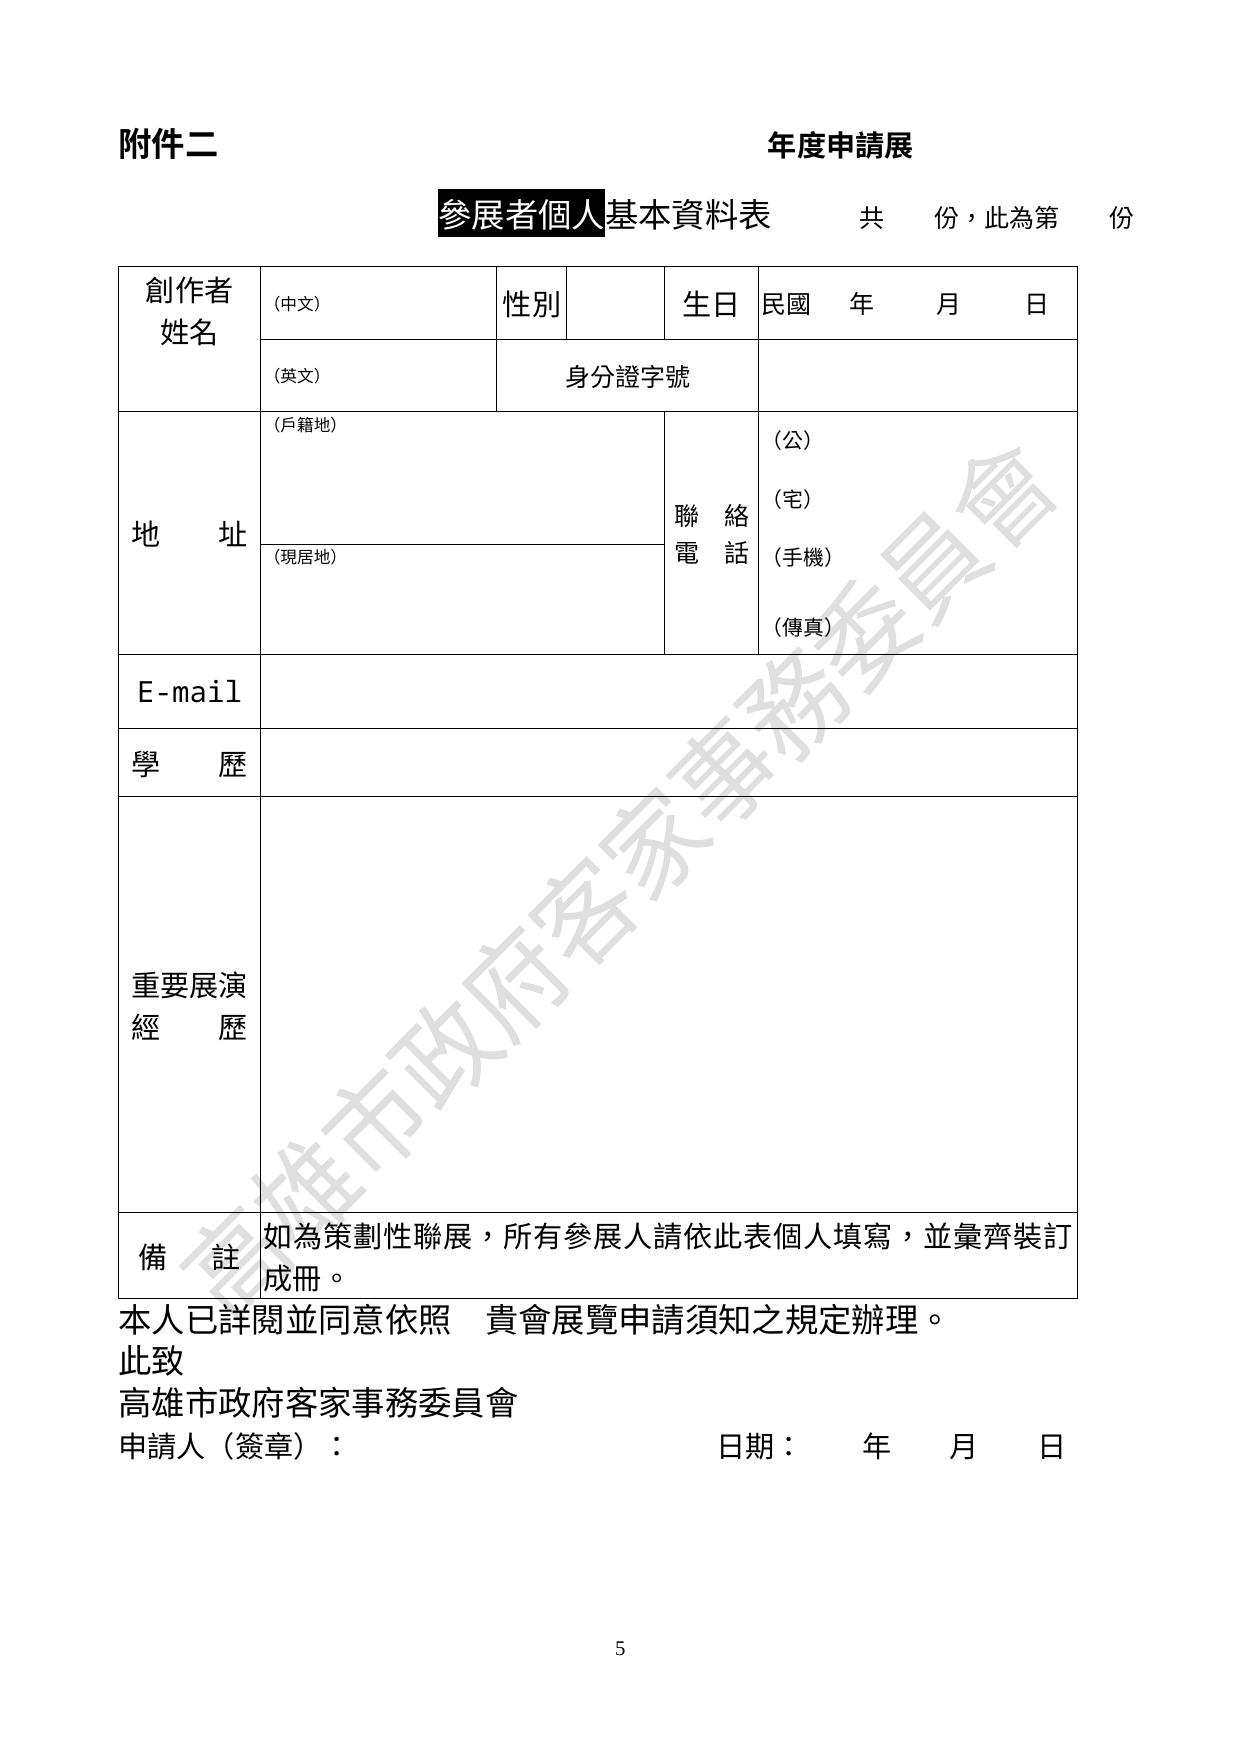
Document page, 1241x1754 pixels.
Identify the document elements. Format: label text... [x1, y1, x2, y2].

table_cell [867, 655, 881, 663]
table_cell [312, 1177, 330, 1195]
text 此致 [118, 1340, 1122, 1382]
table_cell 備 註 [119, 1213, 260, 1298]
table_cell 重要展演經 歷 [119, 797, 260, 1212]
table_cell [261, 1200, 275, 1212]
table_cell 學 歷 [119, 729, 260, 796]
table_header （中文） [261, 267, 496, 339]
text 高雄市政府客家事務委員會 [118, 1382, 1122, 1424]
table_header 性別 [497, 267, 566, 339]
table_cell （現居地） [261, 545, 664, 654]
table_cell [261, 655, 793, 728]
table_cell [779, 664, 794, 678]
table_cell [731, 759, 750, 778]
table_header [567, 267, 664, 339]
table_cell [692, 762, 710, 780]
text 申請人（簽章）： 日期： 年 月 日 [118, 1424, 1117, 1465]
table_cell [261, 797, 1077, 1212]
table_cell 身分證字號 [497, 340, 758, 411]
table_cell [261, 729, 719, 796]
table_cell （公） （宅） （手機） （傳真） [759, 412, 1077, 654]
table_header 創作者 姓名 [119, 267, 260, 411]
table_cell 聯 絡 電 話 [665, 412, 758, 654]
table_cell [298, 1162, 315, 1180]
table_header 生日 [665, 267, 758, 339]
table_header 民國 年 月 日 [759, 267, 1077, 339]
table_cell （英文） [261, 340, 496, 411]
table_cell [712, 741, 731, 760]
table_cell [778, 655, 1077, 728]
text 附件二 年度申請展 [118, 118, 1122, 166]
table_cell [729, 791, 738, 796]
table_cell [709, 781, 728, 796]
table_cell 地 址 [119, 412, 260, 654]
table_cell [704, 729, 1077, 796]
text 參展者個人基本資料表 共 份，此為第 份 [118, 189, 1176, 237]
table_cell [741, 768, 760, 788]
table_cell 如為策劃性聯展，所有參展人請依此表個人填寫，並彙齊裝訂成冊。 [261, 1213, 1077, 1298]
table_cell [759, 340, 1077, 411]
text 本人已詳閱並同意依照 貴會展覽申請須知之規定辦理。 [118, 1299, 1122, 1340]
table_cell （戶籍地） [261, 412, 664, 543]
table_cell [327, 1192, 345, 1210]
table_cell E-mail [119, 655, 260, 728]
